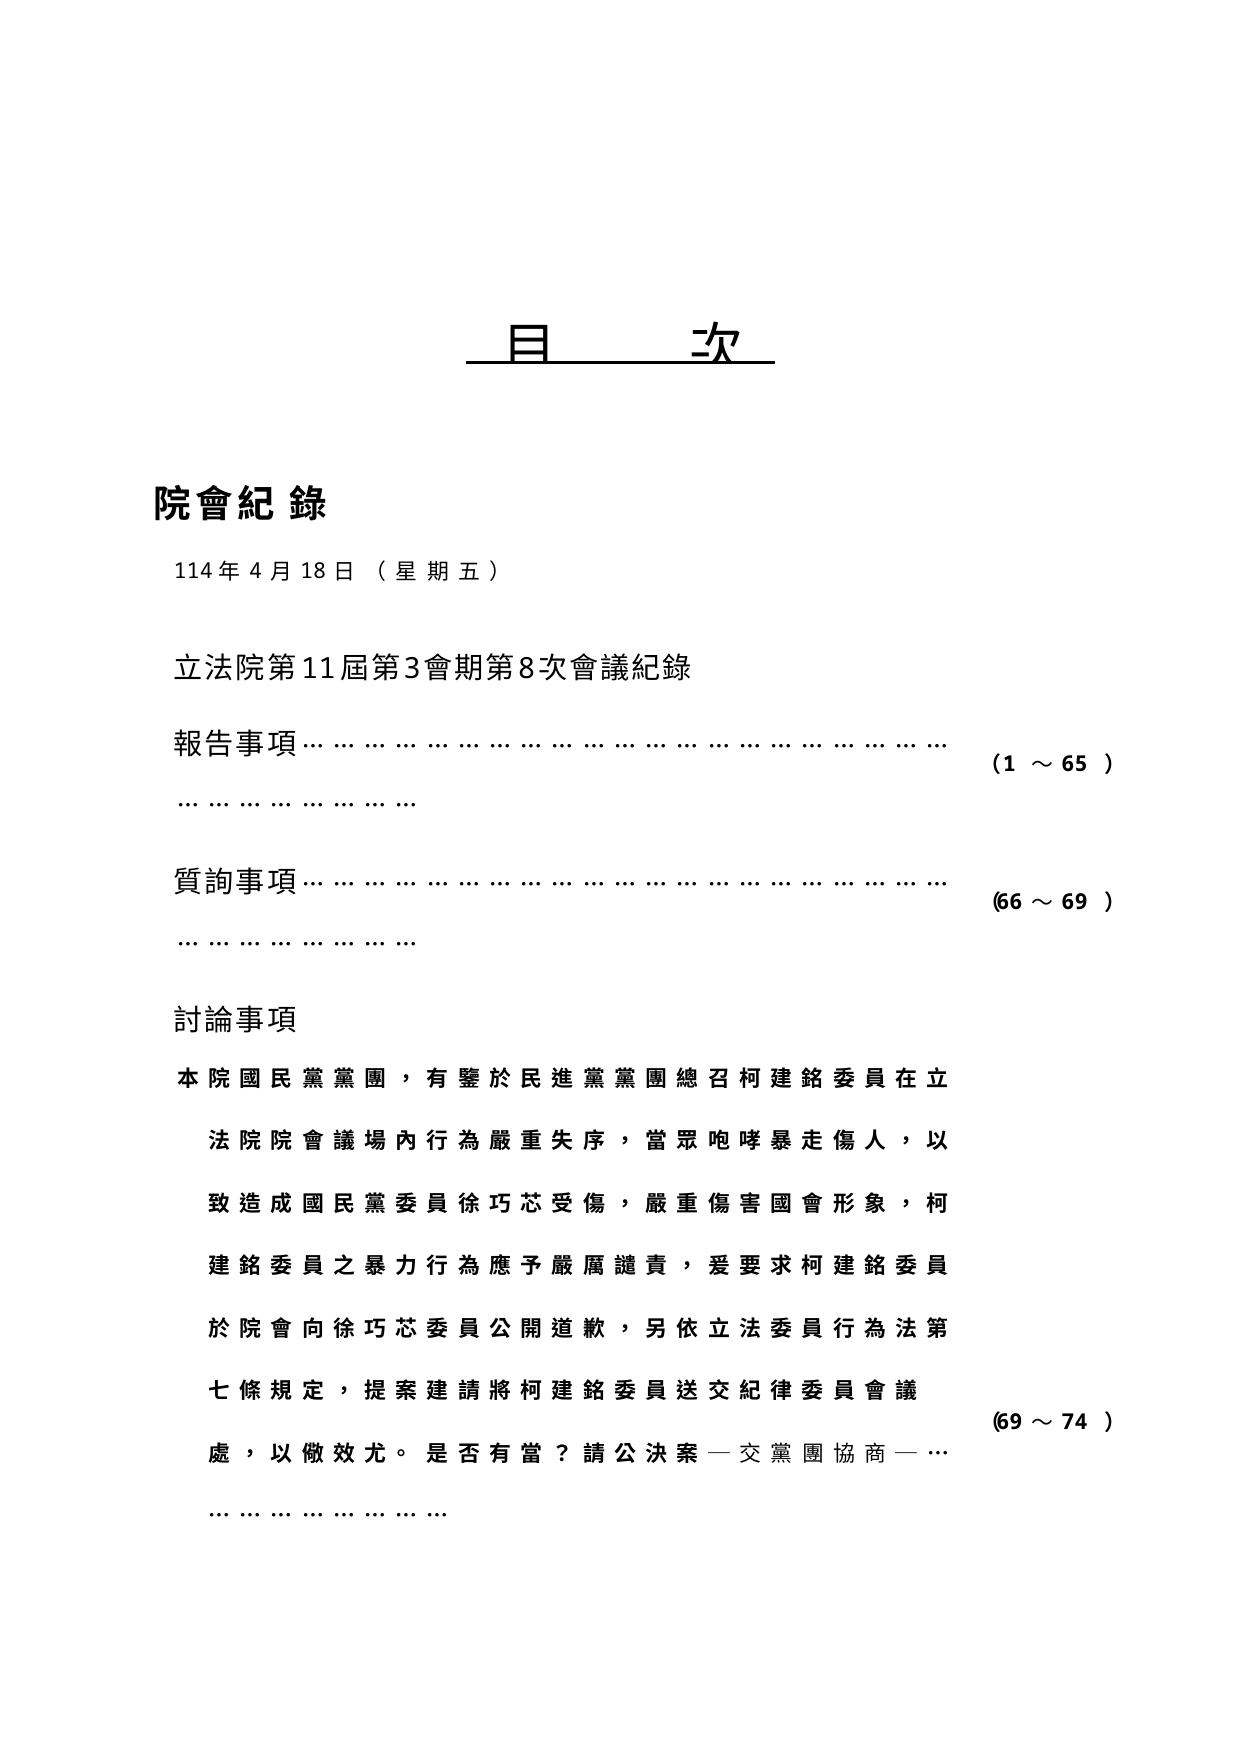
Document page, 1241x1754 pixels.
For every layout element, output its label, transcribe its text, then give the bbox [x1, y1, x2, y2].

table_cell [986, 970, 1023, 1046]
table_cell ） [1091, 832, 1108, 970]
table_cell [1023, 618, 1053, 694]
table_cell 74 [1053, 1046, 1091, 1546]
table_cell 69 [1053, 832, 1091, 970]
table_cell 報告事項…………………………………………………………………………… [150, 694, 967, 832]
table_cell 65 [1053, 694, 1091, 832]
table_cell [986, 618, 1023, 694]
table_cell ） [1091, 694, 1108, 832]
table_cell [1091, 618, 1108, 694]
table_cell 質詢事項…………………………………………………………………………… [150, 832, 967, 970]
table_cell ～ [1023, 694, 1053, 832]
table_cell [967, 618, 986, 694]
table_cell [1023, 970, 1053, 1046]
table_cell （ [967, 694, 986, 832]
table_cell [1053, 618, 1091, 694]
table_cell 立法院第11屆第3會期第8次會議紀錄 [150, 618, 967, 694]
table_cell （ [967, 832, 986, 970]
table_cell [1053, 970, 1091, 1046]
table_cell ～ [1023, 832, 1053, 970]
table_cell 66 [986, 832, 1023, 970]
table_cell 討論事項 [150, 970, 967, 1046]
table_cell 69 [986, 1046, 1023, 1546]
table_cell [967, 970, 986, 1046]
table_cell 1 [986, 694, 1023, 832]
table_cell 本院國民黨黨團，有鑒於民進黨黨團總召柯建銘委員在立法院院會議場內行為嚴重失序，當眾咆哮暴走傷人，以致造成國民黨委員徐巧芯受傷，嚴重傷害國會形象，柯建銘委員之暴力行為應予嚴厲譴責，爰要求柯建銘委員於院會向徐巧芯委員公開道歉，另依立法委員行為法第七條規定，提案建請將柯建銘委員送交紀律委員會議處，以儆效尤。是否有當？請公決案─交黨團協商─……………………… [150, 1046, 967, 1546]
table_cell ～ [1023, 1046, 1053, 1546]
table_cell （ [967, 1046, 986, 1546]
table_cell ） [1091, 1046, 1108, 1546]
table_cell [1091, 970, 1108, 1046]
table_header 院會紀錄 114年4月18日（星期五） [150, 443, 1108, 618]
table_header 目 次 [466, 281, 774, 361]
